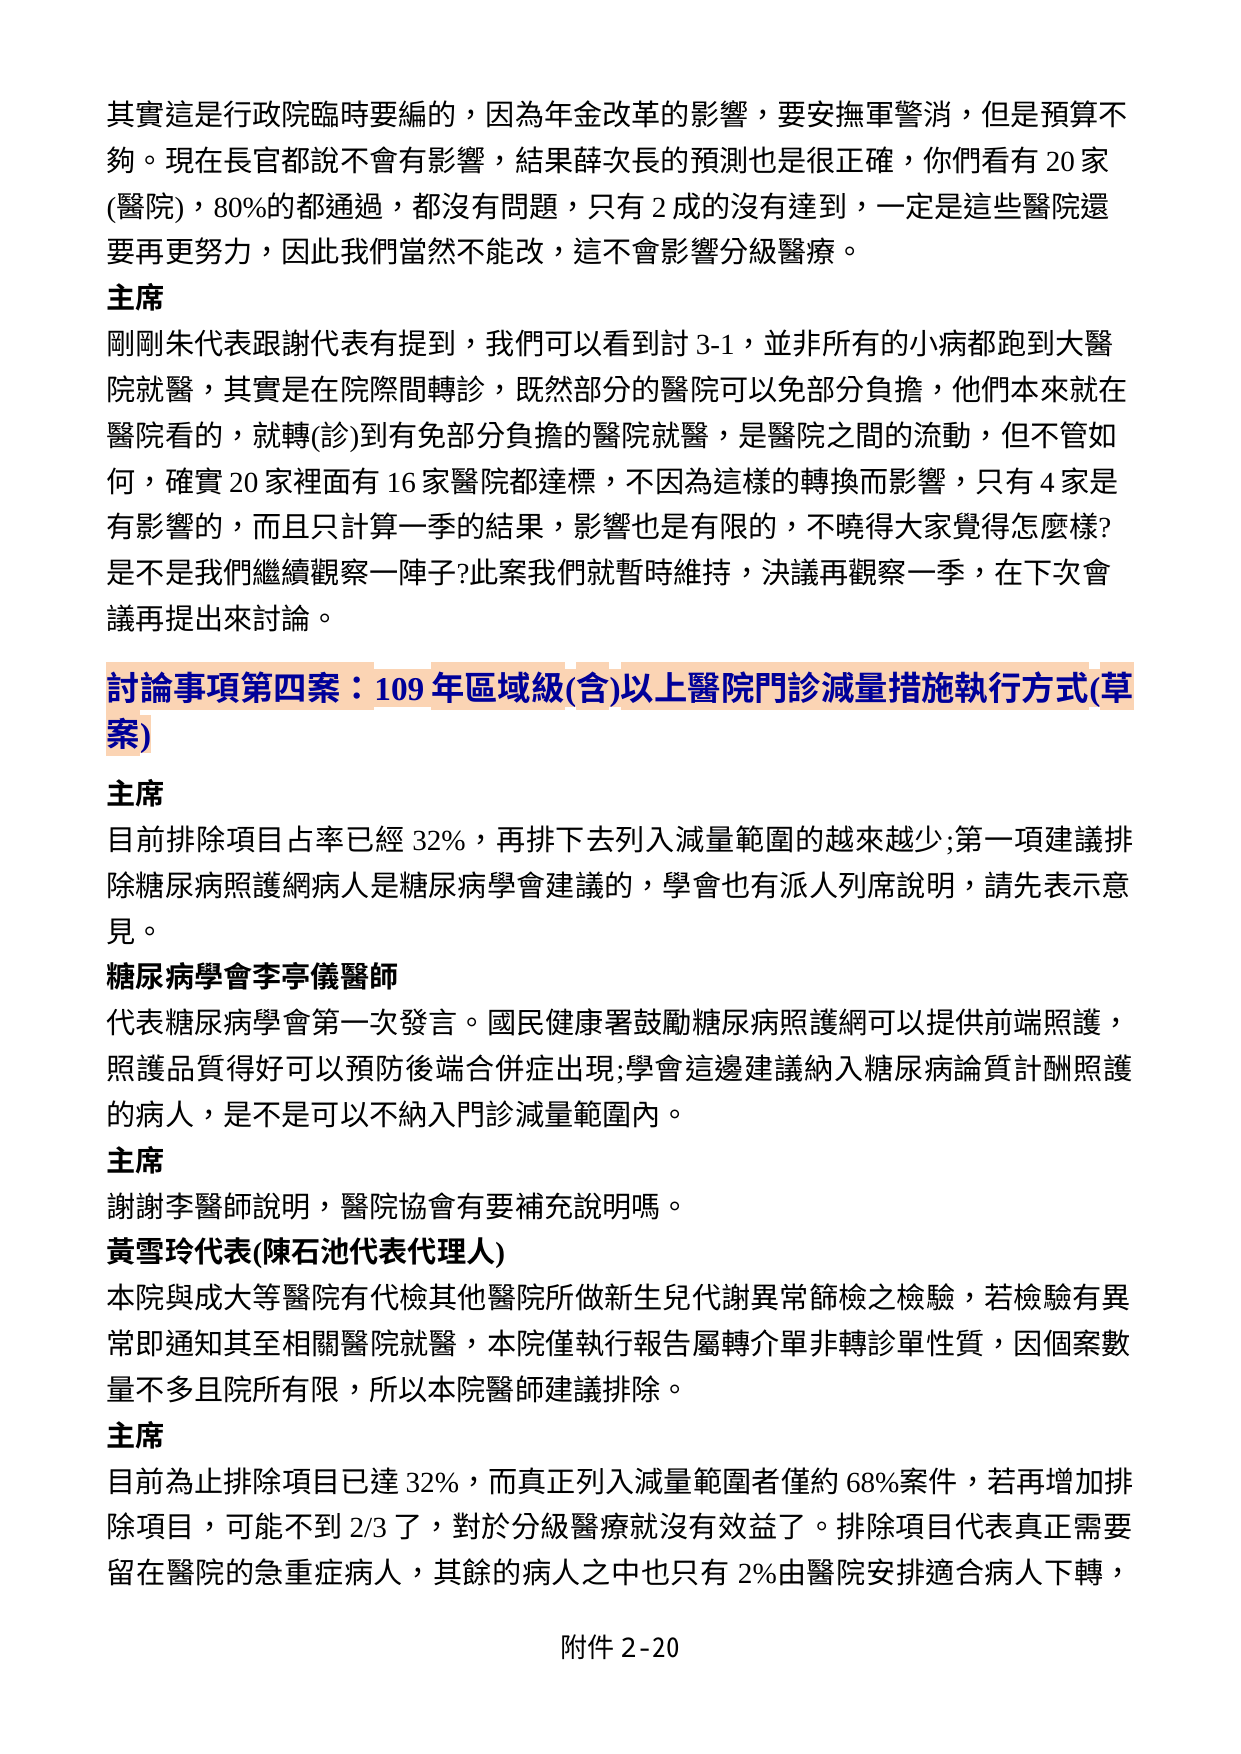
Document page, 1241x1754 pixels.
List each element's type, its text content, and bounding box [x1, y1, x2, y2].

text 主席 [106, 1134, 1134, 1180]
text 主席 [106, 768, 1134, 814]
text 目前排除項目占率已經32%，再排下去列入減量範圍的越來越少;第一項建議排除糖尿病照護網病人是糖尿病學會建議的，學會也有派人列席說明，請先表示意見。 [106, 814, 1134, 951]
text 剛剛朱代表跟謝代表有提到，我們可以看到討3-1，並非所有的小病都跑到大醫院就醫，其實是在院際間轉診，既然部分的醫院可以免部分負擔，他們本來就在醫院看的，就轉(診)到有免部分負擔的醫院就醫，是醫院之間的流動，但不管如何，確實20家裡面有16家醫院都達標，不因為這樣的轉換而影響，只有4家是有影響的，而且只計算一季的結果，影響也是有限的，不曉得大家覺得怎麼樣?是不是我們繼續觀察一陣子?此案我們就暫時維持，決議再觀察一季，在下次會議再提出來討論。 [106, 318, 1134, 639]
text 目前為止排除項目已達32%，而真正列入減量範圍者僅約68%案件，若再增加排除項目，可能不到2/3了，對於分級醫療就沒有效益了。排除項目代表真正需要留在醫院的急重症病人，其餘的病人之中也只有2%由醫院安排適合病人下轉， [106, 1455, 1134, 1593]
text 其實這是行政院臨時要編的，因為年金改革的影響，要安撫軍警消，但是預算不夠。現在長官都說不會有影響，結果薛次長的預測也是很正確，你們看有20家(醫院)，80%的都通過，都沒有問題，只有2成的沒有達到，一定是這些醫院還要再更努力，因此我們當然不能改，這不會影響分級醫療。 [106, 89, 1134, 272]
text 討論事項第四案：109年區域級(含)以上醫院門診減量措施執行方式(草案) [106, 664, 1134, 755]
text 主席 [106, 1409, 1134, 1455]
text 本院與成大等醫院有代檢其他醫院所做新生兒代謝異常篩檢之檢驗，若檢驗有異常即通知其至相關醫院就醫，本院僅執行報告屬轉介單非轉診單性質，因個案數量不多且院所有限，所以本院醫師建議排除。 [106, 1272, 1134, 1409]
text 代表糖尿病學會第一次發言。國民健康署鼓勵糖尿病照護網可以提供前端照護，照護品質得好可以預防後端合併症出現;學會這邊建議納入糖尿病論質計酬照護的病人，是不是可以不納入門診減量範圍內。 [106, 997, 1134, 1134]
text 謝謝李醫師說明，醫院協會有要補充說明嗎。 [106, 1180, 1134, 1226]
text 黃雪玲代表(陳石池代表代理人) [106, 1226, 1134, 1272]
text 糖尿病學會李亭儀醫師 [106, 951, 1134, 997]
text 主席 [106, 272, 1134, 318]
